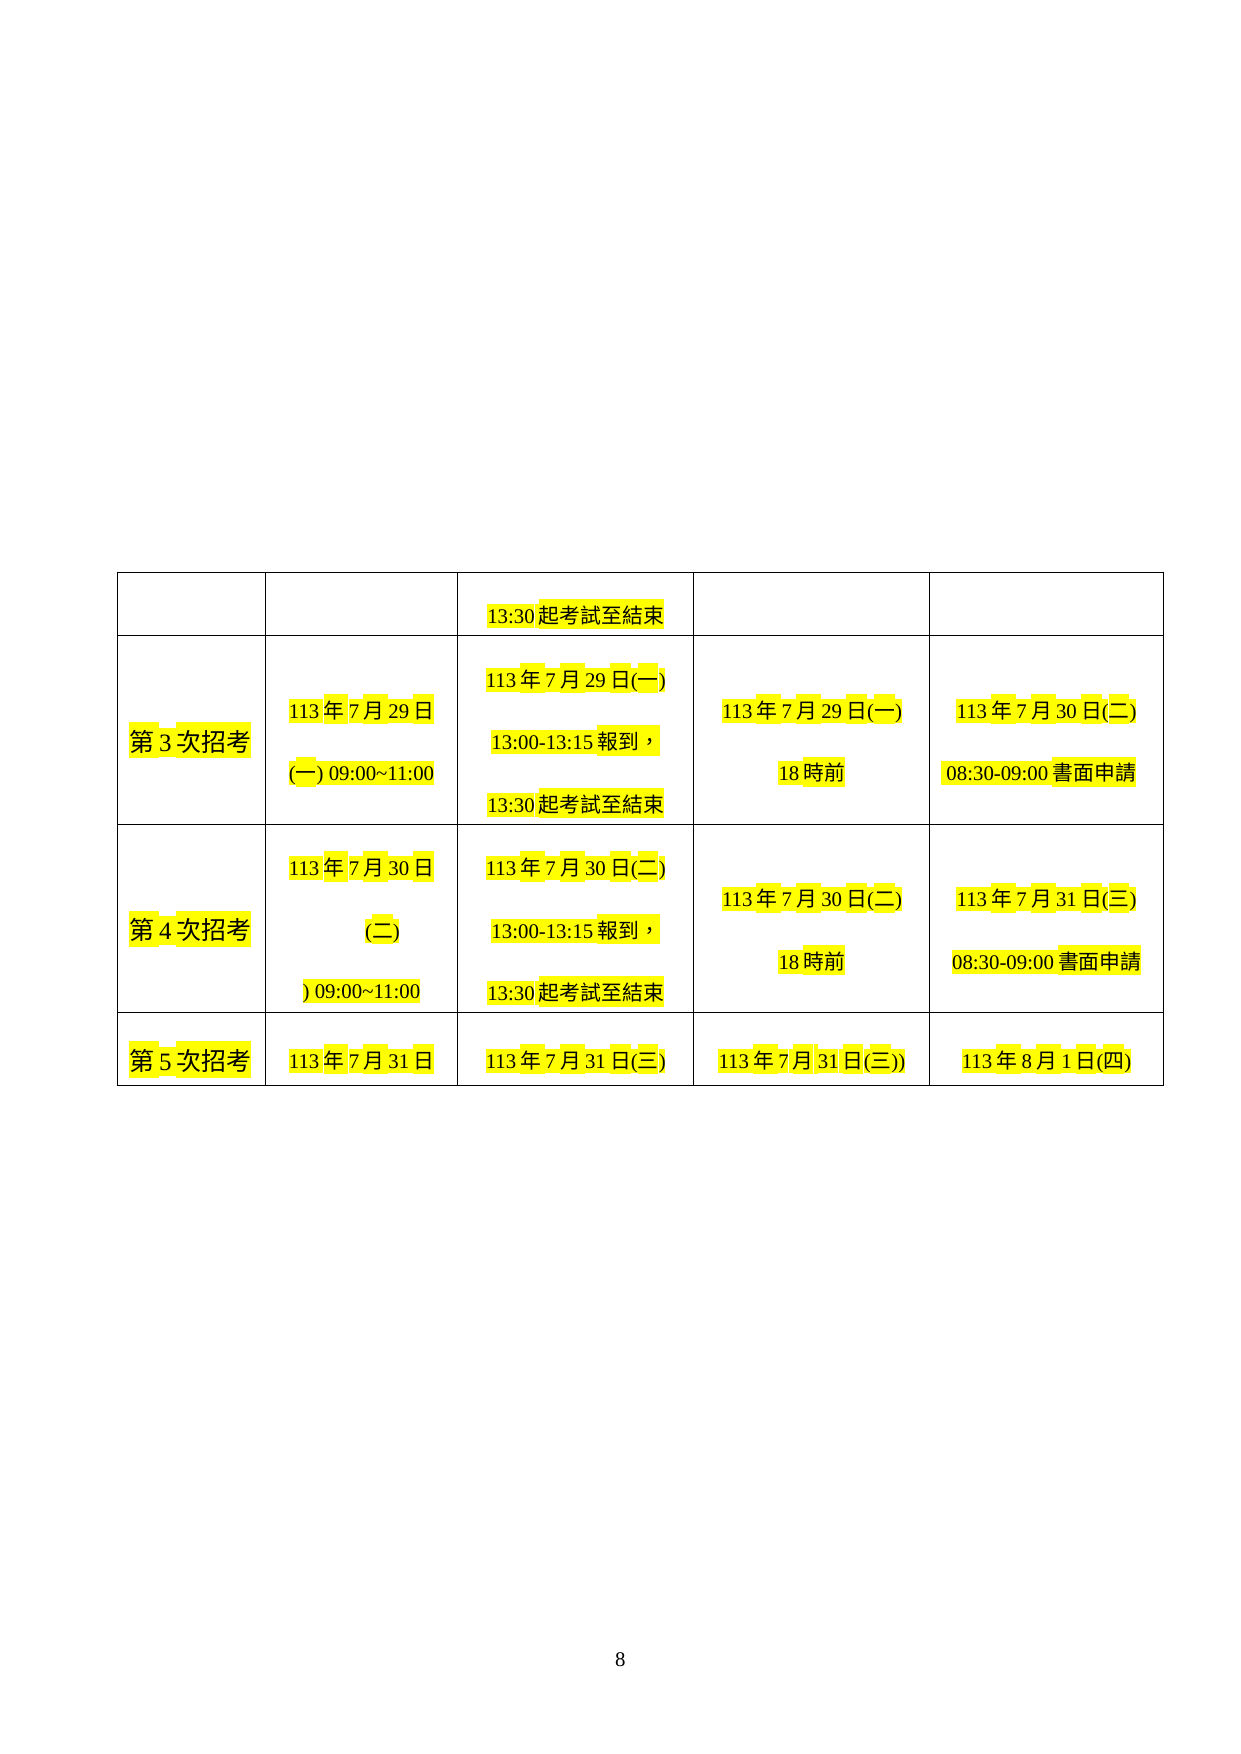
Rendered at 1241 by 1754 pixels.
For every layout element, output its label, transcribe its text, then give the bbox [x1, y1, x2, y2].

table_cell 第3次招考 [118, 636, 265, 824]
table_cell 13:30起考試至結束 [458, 573, 693, 635]
table_cell 113年7月30日(二) 18時前 [694, 825, 929, 1012]
table_cell 113年7月30日(二) ) 09:00~11:00 [266, 825, 457, 1012]
table_cell [930, 573, 1163, 635]
table_cell 113年7月31日(三)) [694, 1013, 929, 1085]
table_cell 113年8月1日(四) [930, 1013, 1163, 1085]
table_cell [118, 573, 265, 635]
table_cell 第5次招考 [118, 1013, 265, 1085]
table_cell 113年7月29日(一) 09:00~11:00 [266, 636, 457, 824]
table_cell 第4次招考 [118, 825, 265, 1012]
table_cell 113年7月31日 [266, 1013, 457, 1085]
table_cell [694, 573, 929, 635]
table_cell 113年7月31日(三) 08:30-09:00書面申請 [930, 825, 1163, 1012]
table_cell 113年7月30日(二) 13:00-13:15報到， 13:30起考試至結束 [458, 825, 693, 1012]
table_cell 113年7月31日(三) [458, 1013, 693, 1085]
table_cell 113年7月29日(一) 13:00-13:15報到， 13:30起考試至結束 [458, 636, 693, 824]
table_cell 113年7月30日(二) 08:30-09:00書面申請 [930, 636, 1163, 824]
table_cell 113年7月29日(一) 18時前 [694, 636, 929, 824]
table_cell [266, 573, 457, 635]
